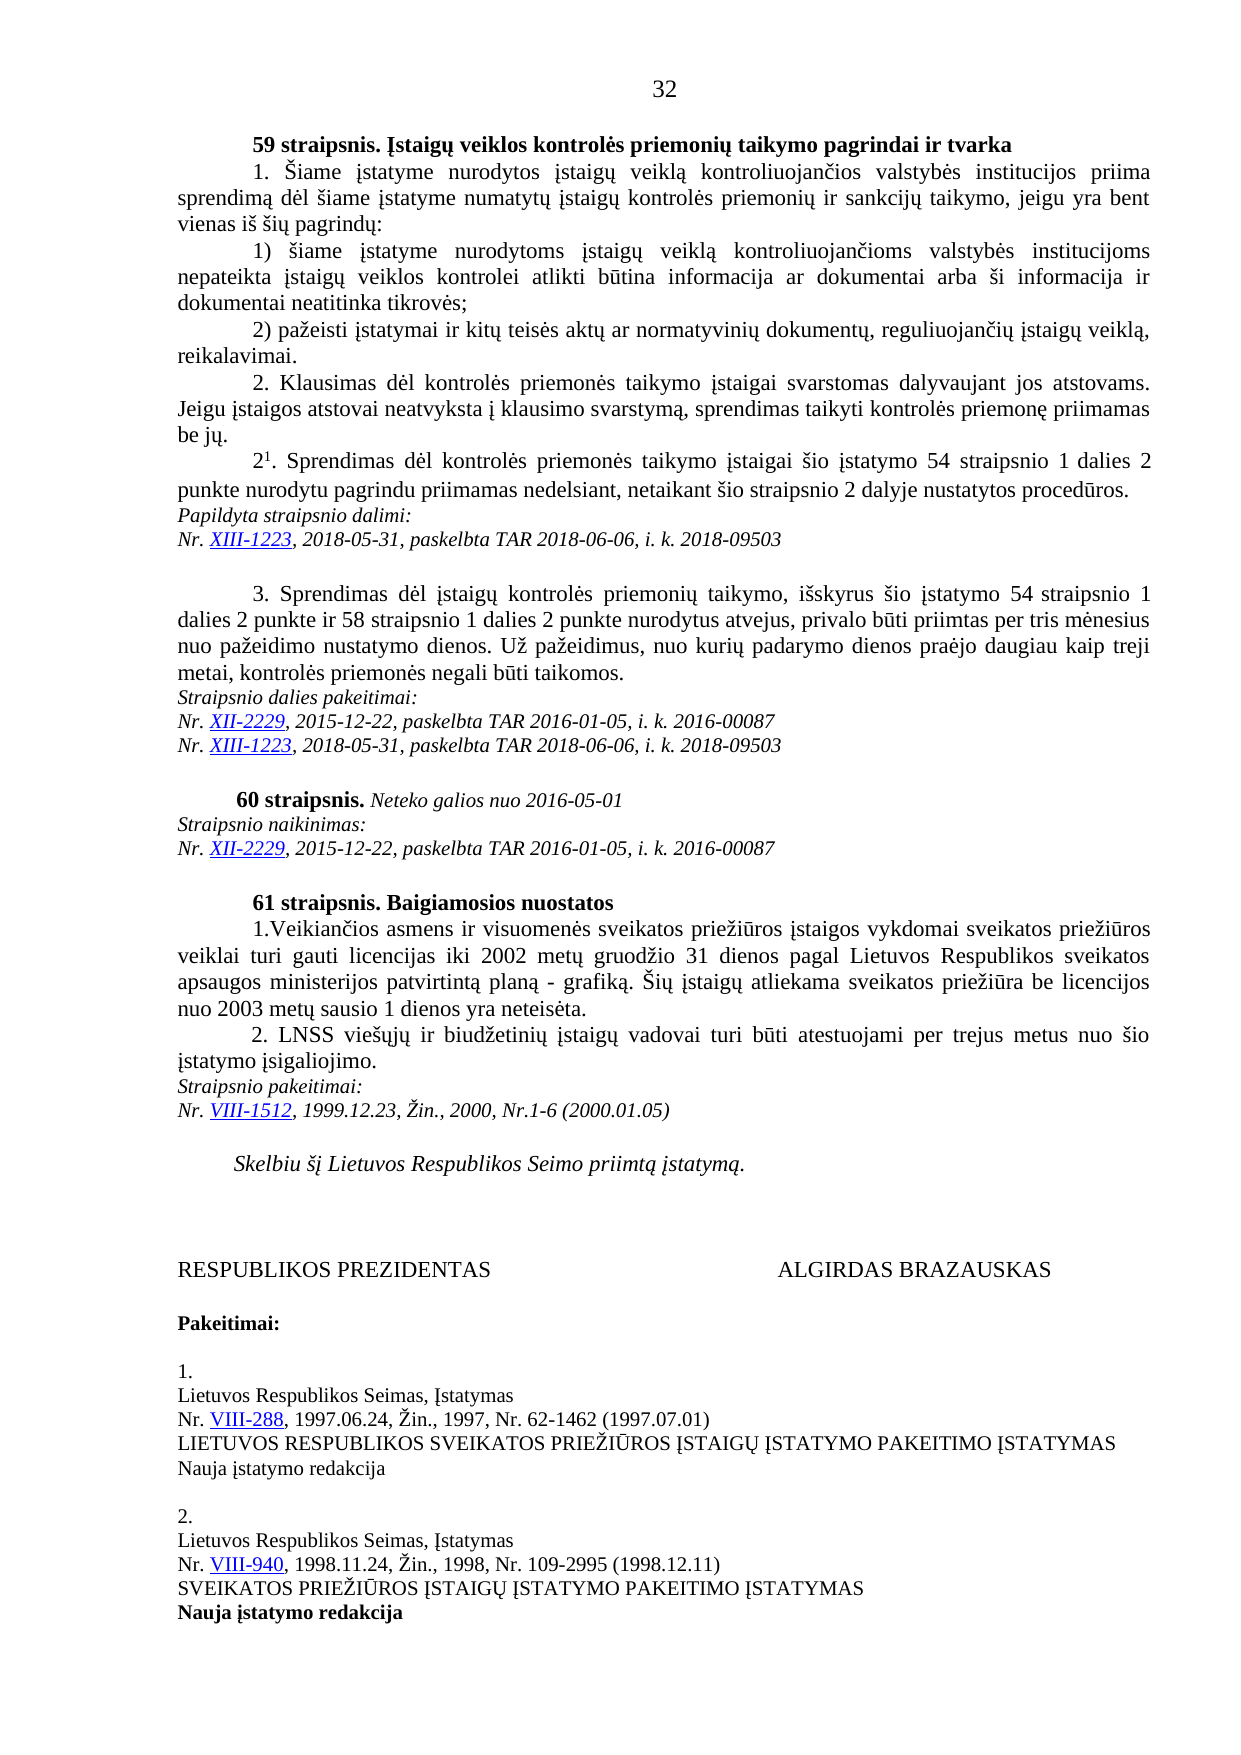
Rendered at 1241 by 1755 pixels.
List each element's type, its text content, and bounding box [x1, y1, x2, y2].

text 1. [177, 1359, 1152, 1383]
text Nr. VIII-1512, 1999.12.23, Žin., 2000, Nr.1-6 (2000.01.05) [177, 1098, 1152, 1122]
text 60 straipsnis. Neteko galios nuo 2016-05-01 [177, 786, 1152, 812]
text Nr. XIII-1223, 2018-05-31, paskelbta TAR 2018-06-06, i. k. 2018-09503 [177, 733, 1152, 757]
text SVEIKATOS PRIEŽIŪROS ĮSTAIGŲ ĮSTATYMO PAKEITIMO ĮSTATYMAS [177, 1576, 1152, 1600]
text Lietuvos Respublikos Seimas, Įstatymas [177, 1383, 1152, 1407]
text Nr. XII-2229, 2015-12-22, paskelbta TAR 2016-01-05, i. k. 2016-00087 [177, 836, 1152, 860]
text Nr. XIII-1223, 2018-05-31, paskelbta TAR 2018-06-06, i. k. 2018-09503 [177, 527, 1152, 551]
text 1.Veikiančios asmens ir visuomenės sveikatos priežiūros įstaigos vykdomai sveikatos priežiūros veiklai turi gauti licencijas iki 2002 metų gruodžio 31 dienos pagal Lietuvos Respublikos sveikatos apsaugos ministerijos patvirtintą planą - grafiką. Šių įstaigų atliekama sveikatos priežiūra be licencijos nuo 2003 metų sausio 1 dienos yra neteisėta. [177, 916, 1152, 1021]
text 1. Šiame įstatyme nurodytos įstaigų veiklą kontroliuojančios valstybės institucijos priima sprendimą dėl šiame įstatyme numatytų įstaigų kontrolės priemonių ir sankcijų taikymo, jeigu yra bent vienas iš šių pagrindų: [177, 158, 1152, 237]
text 2) pažeisti įstatymai ir kitų teisės aktų ar normatyvinių dokumentų, reguliuojančių įstaigų veiklą, reikalavimai. [177, 316, 1152, 368]
text 21. Sprendimas dėl kontrolės priemonės taikymo įstaigai šio įstatymo 54 straipsnio 1 dalies 2 punkte nurodytu pagrindu priimamas nedelsiant, netaikant šio straipsnio 2 dalyje nustatytos procedūros. [177, 448, 1152, 503]
text 3. Sprendimas dėl įstaigų kontrolės priemonių taikymo, išskyrus šio įstatymo 54 straipsnio 1 dalies 2 punkte ir 58 straipsnio 1 dalies 2 punkte nurodytus atvejus, privalo būti priimtas per tris mėnesius nuo pažeidimo nustatymo dienos. Už pažeidimus, nuo kurių padarymo dienos praėjo daugiau kaip treji metai, kontrolės priemonės negali būti taikomos. [177, 579, 1152, 685]
text Nr. VIII-288, 1997.06.24, Žin., 1997, Nr. 62-1462 (1997.07.01) [177, 1407, 1152, 1431]
text Straipsnio dalies pakeitimai: [177, 685, 1152, 709]
text Straipsnio naikinimas: [177, 812, 1152, 836]
text Nauja įstatymo redakcija [177, 1600, 1152, 1624]
text Lietuvos Respublikos Seimas, Įstatymas [177, 1528, 1152, 1552]
text 59 straipsnis. Įstaigų veiklos kontrolės priemonių taikymo pagrindai ir tvarka [177, 131, 1152, 158]
text RESPUBLIKOS PREZIDENTAS ALGIRDAS BRAZAUSKAS [177, 1256, 1152, 1282]
text Nauja įstatymo redakcija [177, 1455, 1152, 1479]
text Papildyta straipsnio dalimi: [177, 503, 1152, 527]
text 2. [177, 1503, 1152, 1528]
text 61 straipsnis. Baigiamosios nuostatos [177, 889, 1152, 916]
text 1) šiame įstatyme nurodytoms įstaigų veiklą kontroliuojančioms valstybės institucijoms nepateikta įstaigų veiklos kontrolei atlikti būtina informacija ar dokumentai arba ši informacija ir dokumentai neatitinka tikrovės; [177, 237, 1152, 316]
text Nr. XII-2229, 2015-12-22, paskelbta TAR 2016-01-05, i. k. 2016-00087 [177, 709, 1152, 733]
text 2. LNSS viešųjų ir biudžetinių įstaigų vadovai turi būti atestuojami per trejus metus nuo šio įstatymo įsigaliojimo. [177, 1021, 1152, 1074]
text 2. Klausimas dėl kontrolės priemonės taikymo įstaigai svarstomas dalyvaujant jos atstovams. Jeigu įstaigos atstovai neatvyksta į klausimo svarstymą, sprendimas taikyti kontrolės priemonę priimamas be jų. [177, 368, 1152, 448]
text Skelbiu šį Lietuvos Respublikos Seimo priimtą įstatymą. [177, 1151, 1152, 1177]
text Nr. VIII-940, 1998.11.24, Žin., 1998, Nr. 109-2995 (1998.12.11) [177, 1552, 1152, 1576]
text Straipsnio pakeitimai: [177, 1074, 1152, 1098]
text Pakeitimai: [177, 1311, 1152, 1335]
text LIETUVOS RESPUBLIKOS SVEIKATOS PRIEŽIŪROS ĮSTAIGŲ ĮSTATYMO PAKEITIMO ĮSTATYMAS [177, 1431, 1152, 1455]
